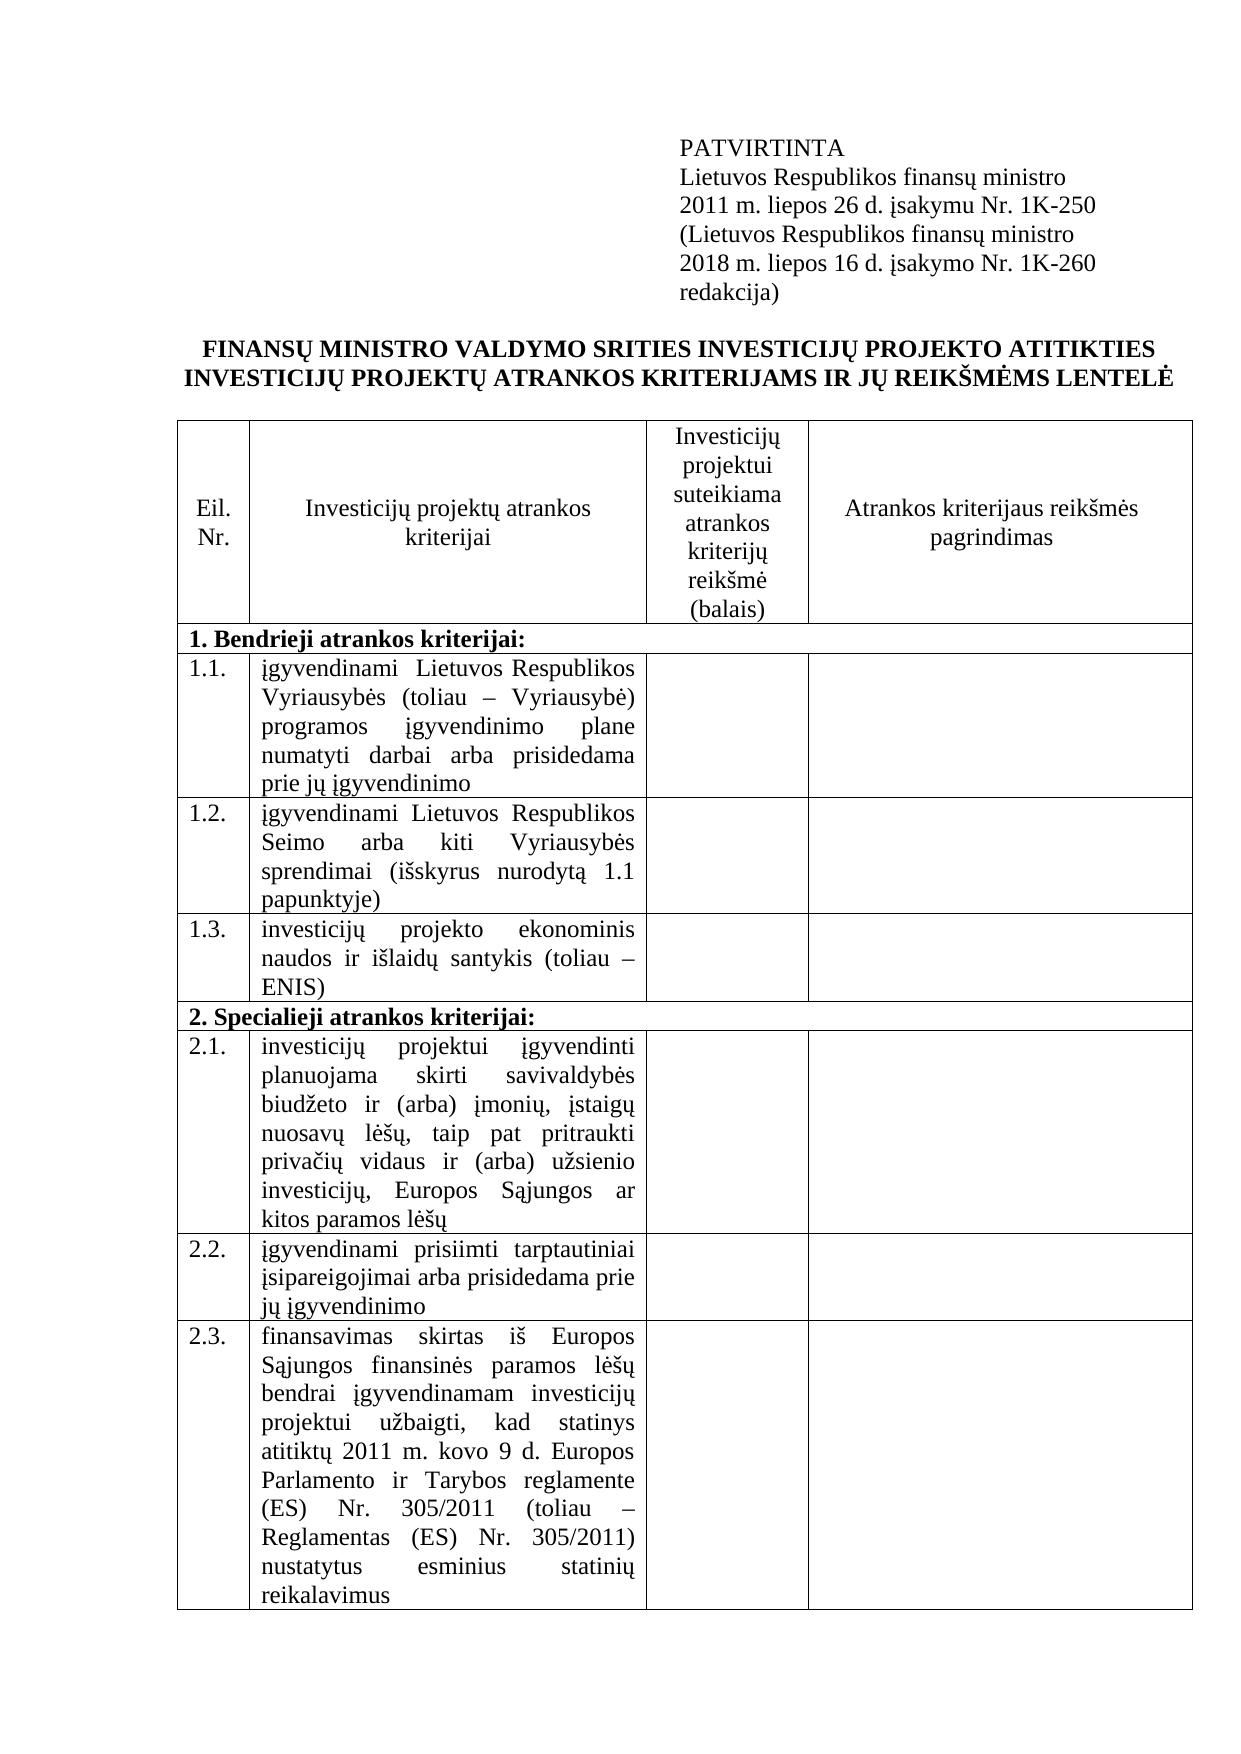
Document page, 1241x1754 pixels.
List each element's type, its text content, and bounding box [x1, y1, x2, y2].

table_cell [809, 654, 1192, 797]
table_cell [809, 798, 1192, 913]
table_cell 2.1. [178, 1031, 249, 1233]
table_cell [809, 1234, 1192, 1320]
table_header Eil. Nr. [178, 421, 249, 623]
table_cell 2. Specialieji atrankos kriterijai: [178, 1002, 1192, 1030]
table_cell [647, 914, 808, 1001]
table_cell [809, 1321, 1192, 1608]
text redakcija) [679, 277, 1181, 305]
table_header Investicijų projektų atrankos kriterijai [250, 421, 646, 623]
table_cell investicijų projekto ekonominis naudos ir išlaidų santykis (toliau –ENIS) [250, 914, 646, 1001]
table_cell [647, 1234, 808, 1320]
table_cell [809, 1031, 1192, 1233]
table_cell 1.3. [178, 914, 249, 1001]
text 2011 m. liepos 26 d. įsakymu Nr. 1K-250 [679, 190, 1181, 219]
table_cell 2.2. [178, 1234, 249, 1320]
table_cell 1.2. [178, 798, 249, 913]
table_cell įgyvendinami Lietuvos Respublikos Seimo arba kiti Vyriausybės sprendimai (išskyrus nurodytą 1.1 papunktyje) [250, 798, 646, 913]
text 2018 m. liepos 16 d. įsakymo Nr. 1K-260 [679, 248, 1181, 277]
table_cell investicijų projektui įgyvendinti planuojama skirti savivaldybės biudžeto ir (arba) įmonių, įstaigų nuosavų lėšų, taip pat pritraukti privačių vidaus ir (arba) užsienio investicijų, Europos Sąjungos ar kitos paramos lėšų [250, 1031, 646, 1233]
table_cell įgyvendinami prisiimti tarptautiniai įsipareigojimai arba prisidedama prie jų įgyvendinimo [250, 1234, 646, 1320]
table_cell [647, 1031, 808, 1233]
table_header Atrankos kriterijaus reikšmės pagrindimas [809, 421, 1192, 623]
text FINANSŲ MINISTRO VALDYMO SRITIES INVESTICIJŲ PROJEKTO ATITIKTIES INVESTICIJŲ PROJEKTŲ ATRANKOS KRITERIJAMS IR JŲ REIKŠMĖMS LENTELĖ [177, 334, 1181, 392]
table_cell [809, 914, 1192, 1001]
text Lietuvos Respublikos finansų ministro [679, 162, 1181, 190]
table_cell 1.1. [178, 654, 249, 797]
text PATVIRTINTA [679, 133, 1181, 162]
table_cell [647, 798, 808, 913]
text (Lietuvos Respublikos finansų ministro [679, 219, 1181, 248]
table_cell finansavimas skirtas iš Europos Sąjungos finansinės paramos lėšų bendrai įgyvendinamam investicijų projektui užbaigti, kad statinys atitiktų 2011 m. kovo 9 d. Europos Parlamento ir Tarybos reglamente (ES) Nr. 305/2011 (toliau – Reglamentas (ES) Nr. 305/2011) nustatytus esminius statinių reikalavimus [250, 1321, 646, 1608]
table_cell įgyvendinami Lietuvos Respublikos Vyriausybės (toliau – Vyriausybė) programos įgyvendinimo plane numatyti darbai arba prisidedama prie jų įgyvendinimo [250, 654, 646, 797]
table_cell 1. Bendrieji atrankos kriterijai: [178, 624, 1192, 652]
table_cell [647, 1321, 808, 1608]
table_header Investicijų projektui suteikiama atrankos kriterijų reikšmė (balais) [647, 421, 808, 623]
table_cell [647, 654, 808, 797]
table_cell 2.3. [178, 1321, 249, 1608]
